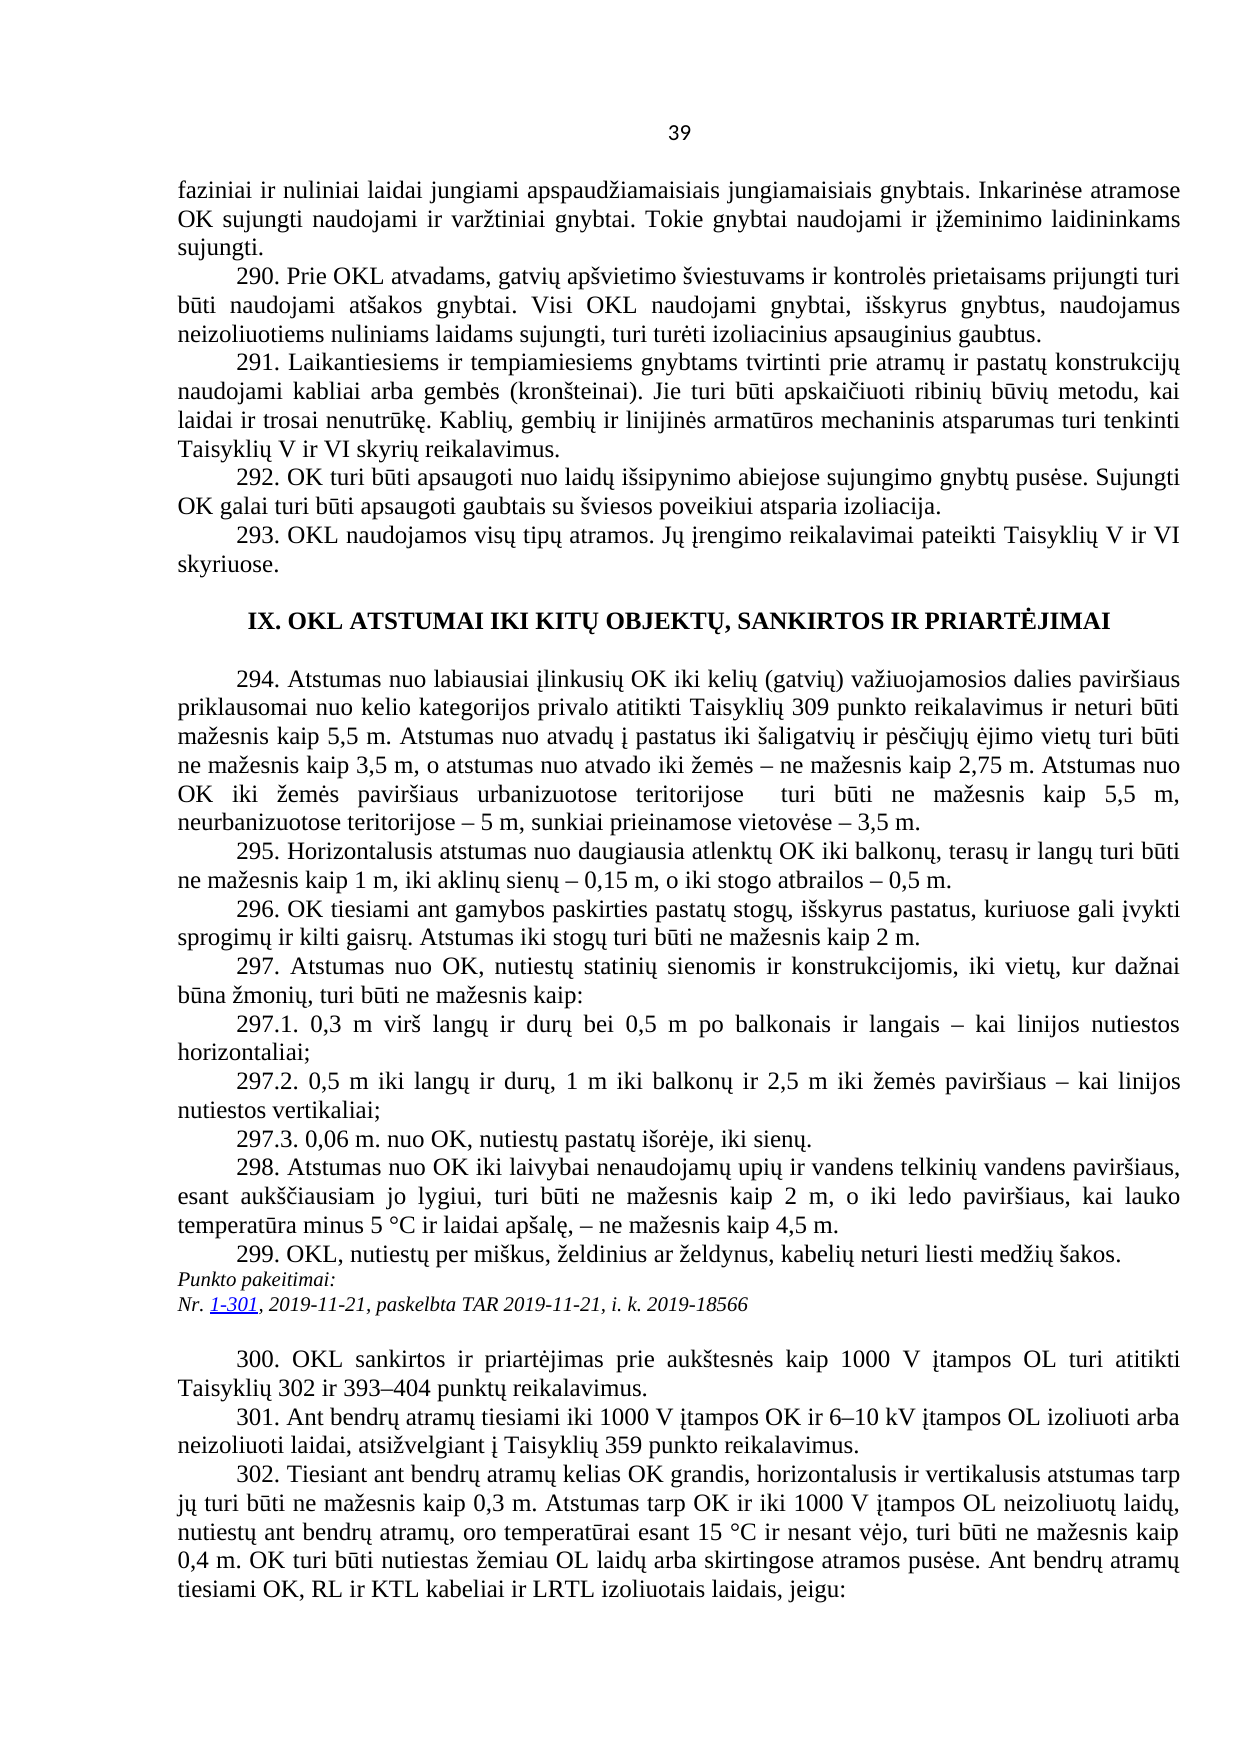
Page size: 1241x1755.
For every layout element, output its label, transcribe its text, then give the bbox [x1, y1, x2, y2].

text 290. Prie OKL atvadams, gatvių apšvietimo šviestuvams ir kontrolės prietaisams prijungti turi būti naudojami atšakos gnybtai. Visi OKL naudojami gnybtai, išskyrus gnybtus, naudojamus neizoliuotiems nuliniams laidams sujungti, turi turėti izoliacinius apsauginius gaubtus. [177, 261, 1181, 347]
text 297.2. 0,5 m iki langų ir durų, 1 m iki balkonų ir 2,5 m iki žemės paviršiaus – kai linijos nutiestos vertikaliai; [177, 1066, 1181, 1124]
text 293. OKL naudojamos visų tipų atramos. Jų įrengimo reikalavimai pateikti Taisyklių V ir VI skyriuose. [177, 520, 1181, 577]
text 300. OKL sankirtos ir priartėjimas prie aukštesnės kaip 1000 V įtampos OL turi atitikti Taisyklių 302 ir 393–404 punktų reikalavimus. [177, 1344, 1181, 1402]
text 292. OK turi būti apsaugoti nuo laidų išsipynimo abiejose sujungimo gnybtų pusėse. Sujungti OK galai turi būti apsaugoti gaubtais su šviesos poveikiui atsparia izoliacija. [177, 462, 1181, 520]
text 299. OKL, nutiestų per miškus, želdinius ar želdynus, kabelių neturi liesti medžių šakos. [177, 1239, 1181, 1267]
text 302. Tiesiant ant bendrų atramų kelias OK grandis, horizontalusis ir vertikalusis atstumas tarp jų turi būti ne mažesnis kaip 0,3 m. Atstumas tarp OK ir iki 1000 V įtampos OL neizoliuotų laidų, nutiestų ant bendrų atramų, oro temperatūrai esant 15 °C ir nesant vėjo, turi būti ne mažesnis kaip 0,4 m. OK turi būti nutiestas žemiau OL laidų arba skirtingose atramos pusėse. Ant bendrų atramų tiesiami OK, RL ir KTL kabeliai ir LRTL izoliuotais laidais, jeigu: [177, 1459, 1181, 1603]
text 301. Ant bendrų atramų tiesiami iki 1000 V įtampos OK ir 6–10 kV įtampos OL izoliuoti arba neizoliuoti laidai, atsižvelgiant į Taisyklių 359 punkto reikalavimus. [177, 1402, 1181, 1459]
text 297.1. 0,3 m virš langų ir durų bei 0,5 m po balkonais ir langais – kai linijos nutiestos horizontaliai; [177, 1009, 1181, 1066]
text faziniai ir nuliniai laidai jungiami apspaudžiamaisiais jungiamaisiais gnybtais. Inkarinėse atramose OK sujungti naudojami ir varžtiniai gnybtai. Tokie gnybtai naudojami ir įžeminimo laidininkams sujungti. [177, 175, 1181, 261]
text 294. Atstumas nuo labiausiai įlinkusių OK iki kelių (gatvių) važiuojamosios dalies paviršiaus priklausomai nuo kelio kategorijos privalo atitikti Taisyklių 309 punkto reikalavimus ir neturi būti mažesnis kaip 5,5 m. Atstumas nuo atvadų į pastatus iki šaligatvių ir pėsčiųjų ėjimo vietų turi būti ne mažesnis kaip 3,5 m, o atstumas nuo atvado iki žemės – ne mažesnis kaip 2,75 m. Atstumas nuo OK iki žemės paviršiaus urbanizuotose teritorijose turi būti ne mažesnis kaip 5,5 m, neurbanizuotose teritorijose – 5 m, sunkiai prieinamose vietovėse – 3,5 m. [177, 664, 1181, 836]
text 298. Atstumas nuo OK iki laivybai nenaudojamų upių ir vandens telkinių vandens paviršiaus, esant aukščiausiam jo lygiui, turi būti ne mažesnis kaip 2 m, o iki ledo paviršiaus, kai lauko temperatūra minus 5 °C ir laidai apšalę, – ne mažesnis kaip 4,5 m. [177, 1152, 1181, 1239]
text 291. Laikantiesiems ir tempiamiesiems gnybtams tvirtinti prie atramų ir pastatų konstrukcijų naudojami kabliai arba gembės (kronšteinai). Jie turi būti apskaičiuoti ribinių būvių metodu, kai laidai ir trosai nenutrūkę. Kablių, gembių ir linijinės armatūros mechaninis atsparumas turi tenkinti Taisyklių V ir VI skyrių reikalavimus. [177, 347, 1181, 462]
text 296. OK tiesiami ant gamybos paskirties pastatų stogų, išskyrus pastatus, kuriuose gali įvykti sprogimų ir kilti gaisrų. Atstumas iki stogų turi būti ne mažesnis kaip 2 m. [177, 894, 1181, 951]
text IX. OKL ATSTUMAI IKI KITŲ OBJEKTŲ, SANKIRTOS IR PRIARTĖJIMAI [177, 606, 1181, 635]
text Nr. 1-301, 2019-11-21, paskelbta TAR 2019-11-21, i. k. 2019-18566 [177, 1291, 1181, 1316]
text 297.3. 0,06 m. nuo OK, nutiestų pastatų išorėje, iki sienų. [177, 1124, 1181, 1152]
text 297. Atstumas nuo OK, nutiestų statinių sienomis ir konstrukcijomis, iki vietų, kur dažnai būna žmonių, turi būti ne mažesnis kaip: [177, 951, 1181, 1009]
text Punkto pakeitimai: [177, 1267, 1181, 1291]
text 295. Horizontalusis atstumas nuo daugiausia atlenktų OK iki balkonų, terasų ir langų turi būti ne mažesnis kaip 1 m, iki aklinų sienų – 0,15 m, o iki stogo atbrailos – 0,5 m. [177, 836, 1181, 894]
